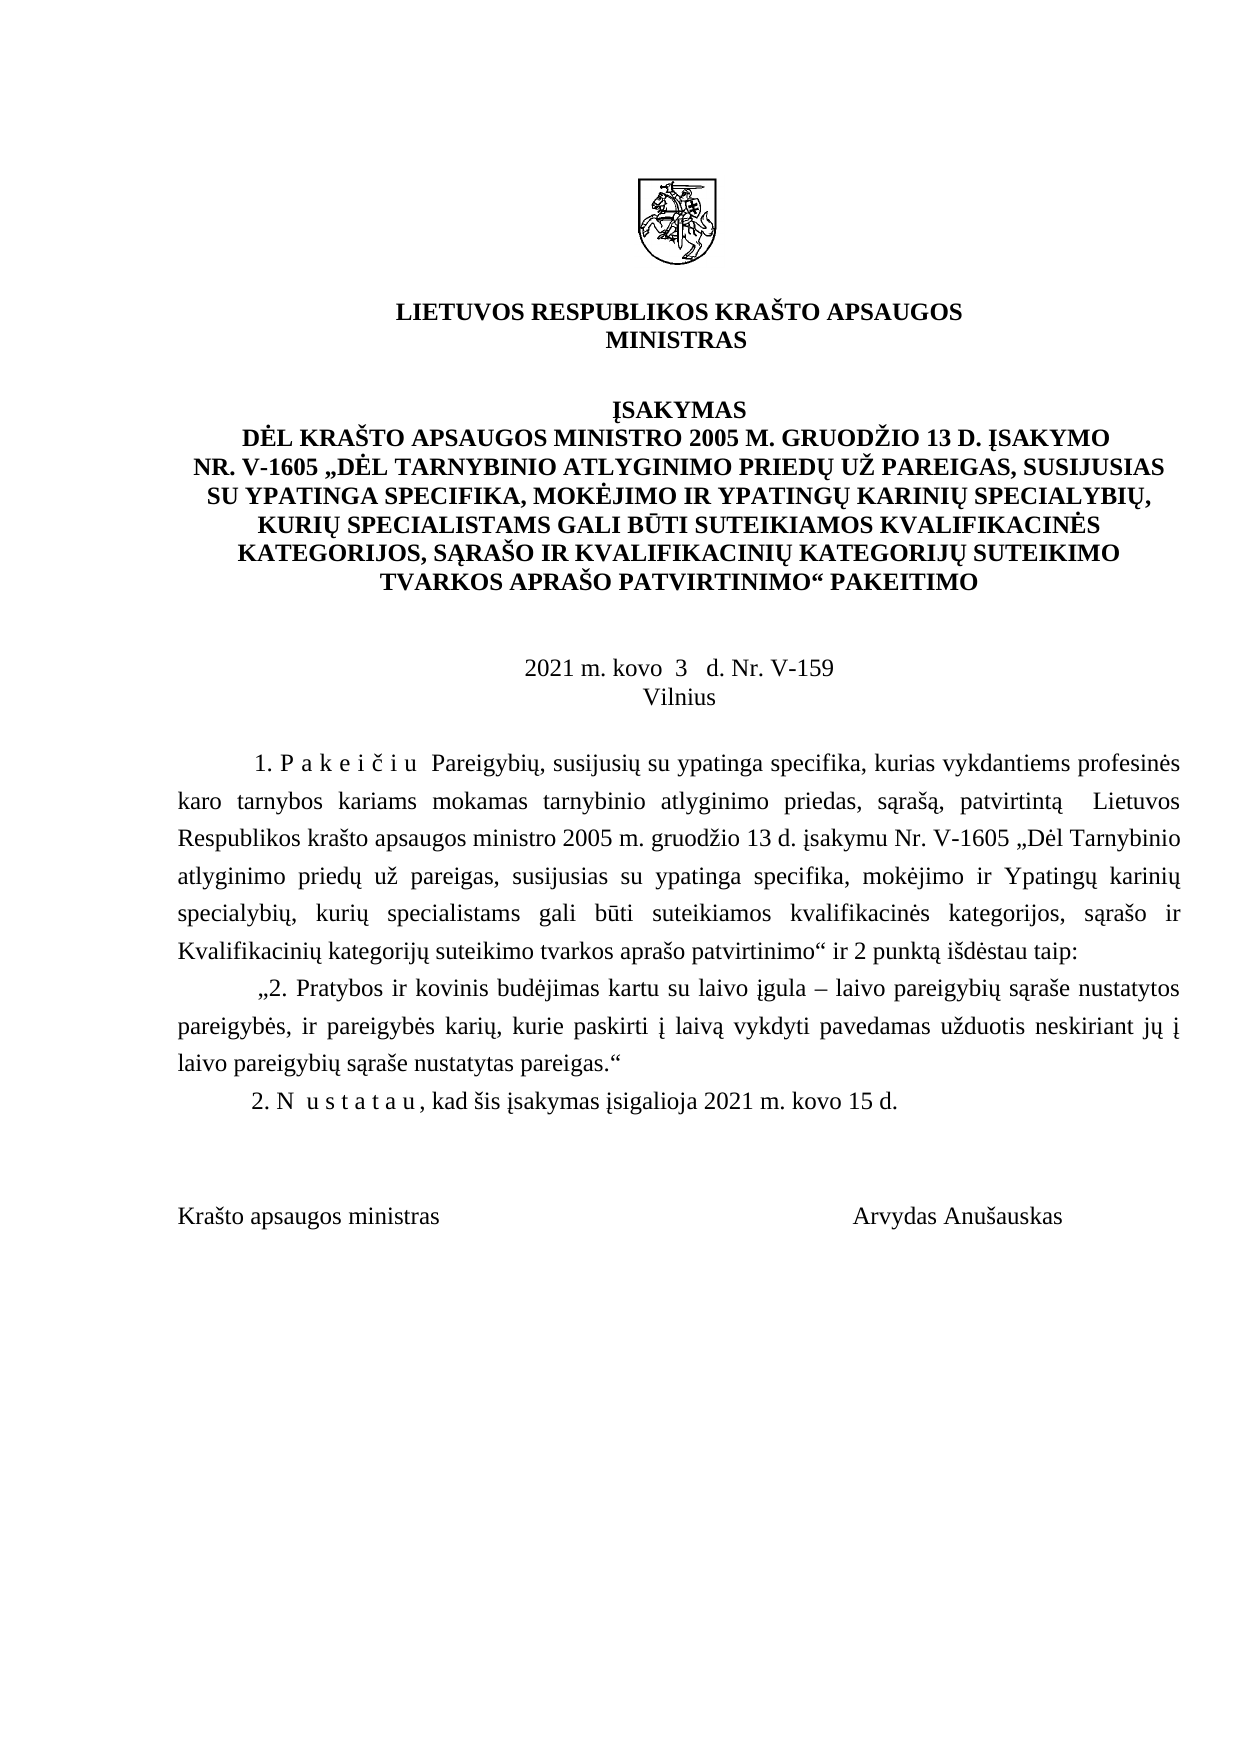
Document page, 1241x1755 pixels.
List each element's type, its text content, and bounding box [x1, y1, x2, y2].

text MINISTRAS [177, 325, 1181, 354]
text DĖL KRAŠTO APSAUGOS MINISTRO 2005 M. GRUODŽIO 13 D. ĮSAKYMO [177, 423, 1181, 452]
text Krašto apsaugos ministras Arvydas Anušauskas [177, 1201, 1181, 1230]
text 1. P a k e i č i u Pareigybių, susijusių su ypatinga specifika, kurias vykdantiems profesinės karo tarnybos kariams mokamas tarnybinio atlyginimo priedas, sąrašą, patvirtintą Lietuvos Respublikos krašto apsaugos ministro 2005 m. gruodžio 13 d. įsakymu Nr. V-1605 „Dėl Tarnybinio atlyginimo priedų už pareigas, susijusias su ypatinga specifika, mokėjimo ir Ypatingų karinių specialybių, kurių specialistams gali būti suteikiamos kvalifikacinės kategorijos, sąrašo ir Kvalifikacinių kategorijų suteikimo tvarkos aprašo patvirtinimo“ ir 2 punktą išdėstau taip: [177, 740, 1181, 965]
text LIETUVOS RESPUBLIKOS KRAŠTO APSAUGOS [177, 297, 1181, 325]
text Vilnius [177, 682, 1181, 711]
text „2. Pratybos ir kovinis budėjimas kartu su laivo įgula – laivo pareigybių sąraše nustatytos pareigybės, ir pareigybės karių, kurie paskirti į laivą vykdyti pavedamas užduotis neskiriant jų į laivo pareigybių sąraše nustatytas pareigas.“ [177, 965, 1181, 1077]
text ĮSAKYMAS [177, 395, 1181, 423]
text 2. N u s t a t a u , kad šis įsakymas įsigalioja 2021 m. kovo 15 d. [177, 1077, 1181, 1115]
text NR. V-1605 „DĖL TARNYBINIO ATLYGINIMO PRIEDŲ UŽ PAREIGAS, SUSIJUSIAS SU YPATINGA SPECIFIKA, MOKĖJIMO IR YPATINGŲ KARINIŲ SPECIALYBIŲ, KURIŲ SPECIALISTAMS GALI BŪTI SUTEIKIAMOS KVALIFIKACINĖS KATEGORIJOS, SĄRAŠO IR KVALIFIKACINIŲ KATEGORIJŲ SUTEIKIMO TVARKOS APRAŠO PATVIRTINIMO“ PAKEITIMO [177, 452, 1181, 596]
text 2021 m. kovo 3 d. Nr. V-159 [177, 653, 1181, 682]
